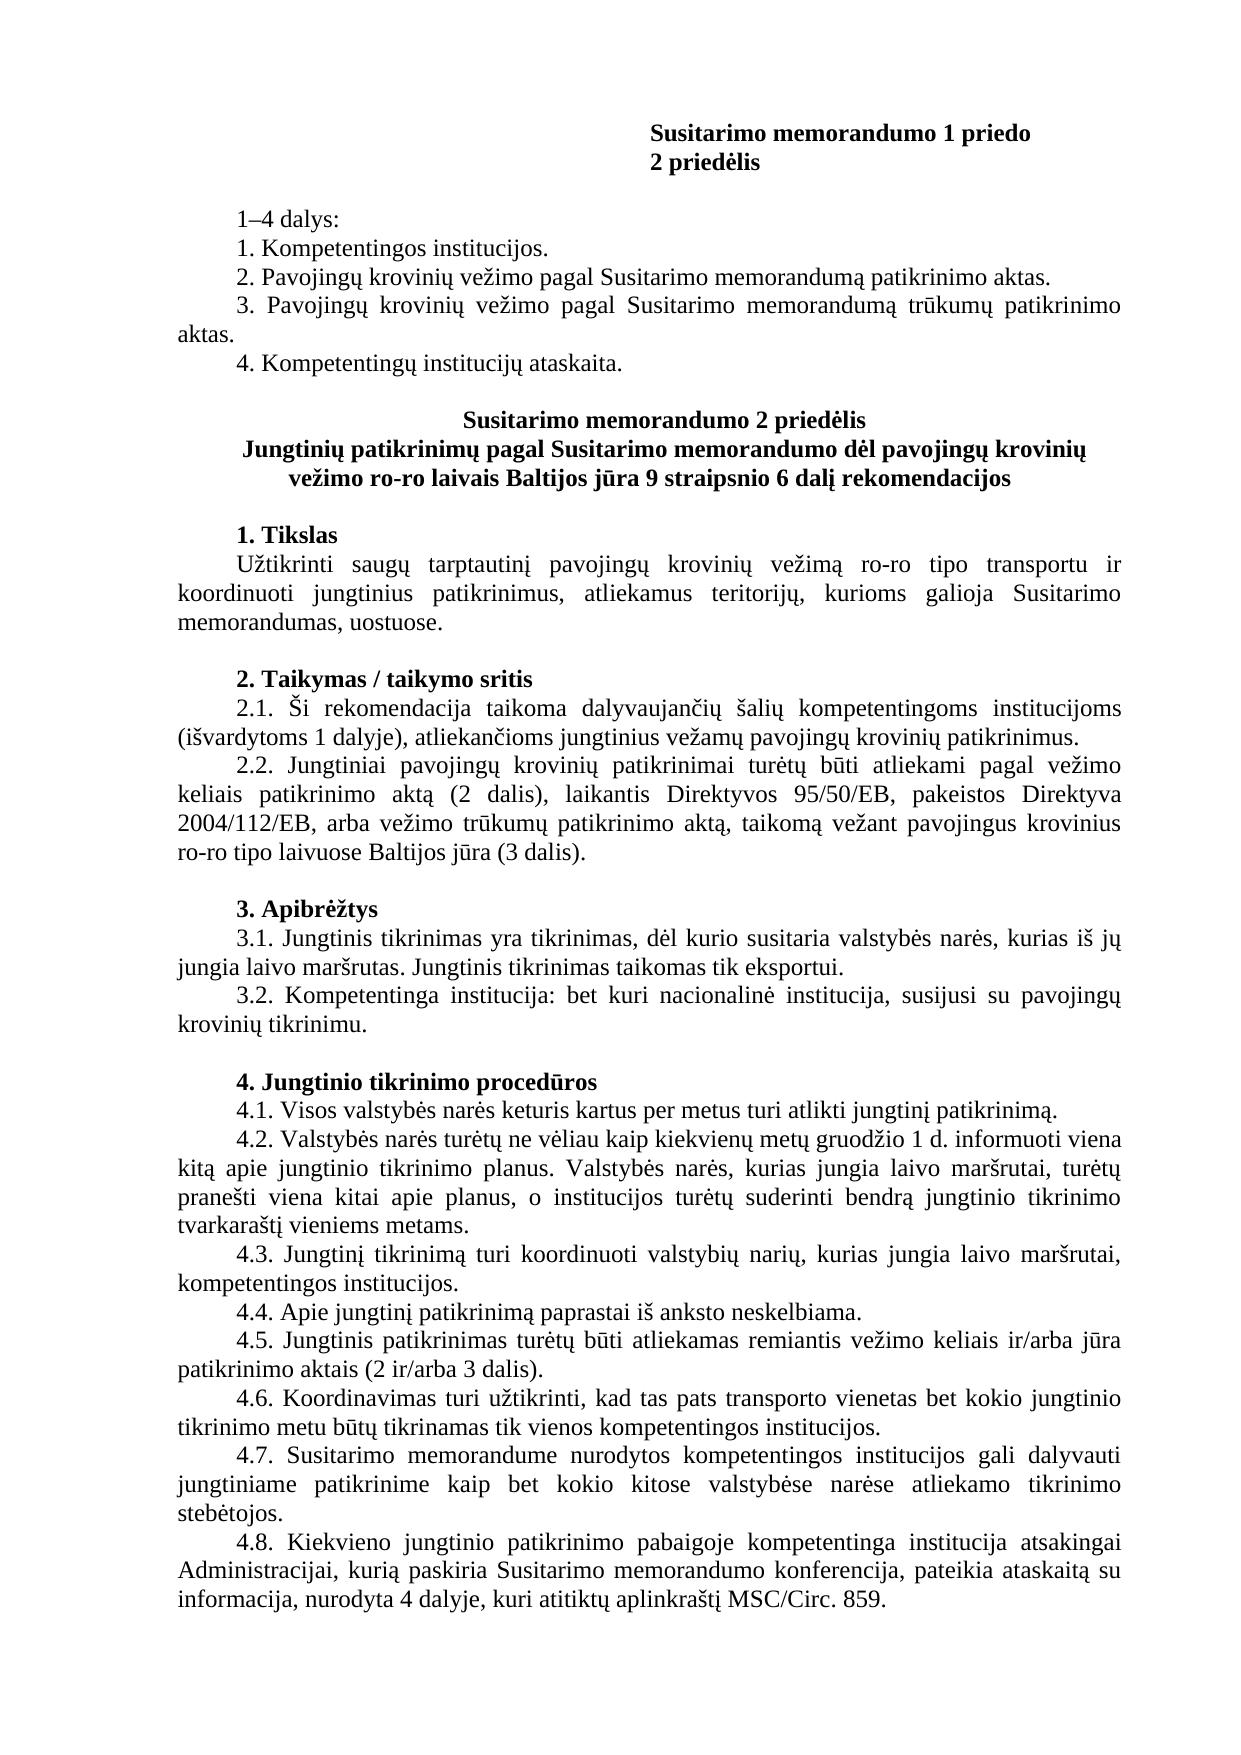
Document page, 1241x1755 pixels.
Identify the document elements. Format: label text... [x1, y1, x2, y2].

text 4. Kompetentingų institucijų ataskaita. [177, 348, 1122, 377]
text 4.5. Jungtinis patikrinimas turėtų būti atliekamas remiantis vežimo keliais ir/arba jūra patikrinimo aktais (2 ir/arba 3 dalis). [177, 1326, 1122, 1383]
text 4.3. Jungtinį tikrinimą turi koordinuoti valstybių narių, kurias jungia laivo maršrutai, kompetentingos institucijos. [177, 1239, 1122, 1297]
text 4.6. Koordinavimas turi užtikrinti, kad tas pats transporto vienetas bet kokio jungtinio tikrinimo metu būtų tikrinamas tik vienos kompetentingos institucijos. [177, 1383, 1122, 1441]
text 1. Kompetentingos institucijos. [177, 233, 1122, 262]
text Susitarimo memorandumo 2 priedėlis [177, 406, 1122, 434]
text 3.2. Kompetentinga institucija: bet kuri nacionalinė institucija, susijusi su pavojingų krovinių tikrinimu. [177, 981, 1122, 1038]
text 2. Taikymas / taikymo sritis [177, 664, 1122, 693]
text 3. Pavojingų krovinių vežimo pagal Susitarimo memorandumą trūkumų patikrinimo aktas. [177, 291, 1122, 348]
text 2.2. Jungtiniai pavojingų krovinių patikrinimai turėtų būti atliekami pagal vežimo keliais patikrinimo aktą (2 dalis), laikantis Direktyvos 95/50/EB, pakeistos Direktyva 2004/112/EB, arba vežimo trūkumų patikrinimo aktą, taikomą vežant pavojingus krovinius ro-ro tipo laivuose Baltijos jūra (3 dalis). [177, 751, 1122, 866]
text 4. Jungtinio tikrinimo procedūros [177, 1067, 1122, 1096]
text Susitarimo memorandumo 1 priedo [177, 118, 1122, 147]
text 1. Tikslas [177, 521, 1122, 549]
text 1–4 dalys: [177, 204, 1122, 233]
text 4.7. Susitarimo memorandume nurodytos kompetentingos institucijos gali dalyvauti jungtiniame patikrinime kaip bet kokio kitose valstybėse narėse atliekamo tikrinimo stebėtojos. [177, 1441, 1122, 1527]
text 3.1. Jungtinis tikrinimas yra tikrinimas, dėl kurio susitaria valstybės narės, kurias iš jų jungia laivo maršrutas. Jungtinis tikrinimas taikomas tik eksportui. [177, 923, 1122, 981]
text Užtikrinti saugų tarptautinį pavojingų krovinių vežimą ro-ro tipo transportu ir koordinuoti jungtinius patikrinimus, atliekamus teritorijų, kurioms galioja Susitarimo memorandumas, uostuose. [177, 549, 1122, 636]
text 4.1. Visos valstybės narės keturis kartus per metus turi atlikti jungtinį patikrinimą. [177, 1096, 1122, 1124]
text 2 priedėlis [177, 147, 1122, 176]
text 2.1. Ši rekomendacija taikoma dalyvaujančių šalių kompetentingoms institucijoms (išvardytoms 1 dalyje), atliekančioms jungtinius vežamų pavojingų krovinių patikrinimus. [177, 693, 1122, 751]
text 4.8. Kiekvieno jungtinio patikrinimo pabaigoje kompetentinga institucija atsakingai Administracijai, kurią paskiria Susitarimo memorandumo konferencija, pateikia ataskaitą su informacija, nurodyta 4 dalyje, kuri atitiktų aplinkraštį MSC/Circ. 859. [177, 1527, 1122, 1613]
text 4.4. Apie jungtinį patikrinimą paprastai iš anksto neskelbiama. [177, 1297, 1122, 1326]
text 2. Pavojingų krovinių vežimo pagal Susitarimo memorandumą patikrinimo aktas. [177, 262, 1122, 291]
text 4.2. Valstybės narės turėtų ne vėliau kaip kiekvienų metų gruodžio 1 d. informuoti viena kitą apie jungtinio tikrinimo planus. Valstybės narės, kurias jungia laivo maršrutai, turėtų pranešti viena kitai apie planus, o institucijos turėtų suderinti bendrą jungtinio tikrinimo tvarkaraštį vieniems metams. [177, 1124, 1122, 1239]
text Jungtinių patikrinimų pagal Susitarimo memorandumo dėl pavojingų krovinių vežimo ro-ro laivais Baltijos jūra 9 straipsnio 6 dalį rekomendacijos [177, 434, 1122, 492]
text 3. Apibrėžtys [177, 894, 1122, 923]
